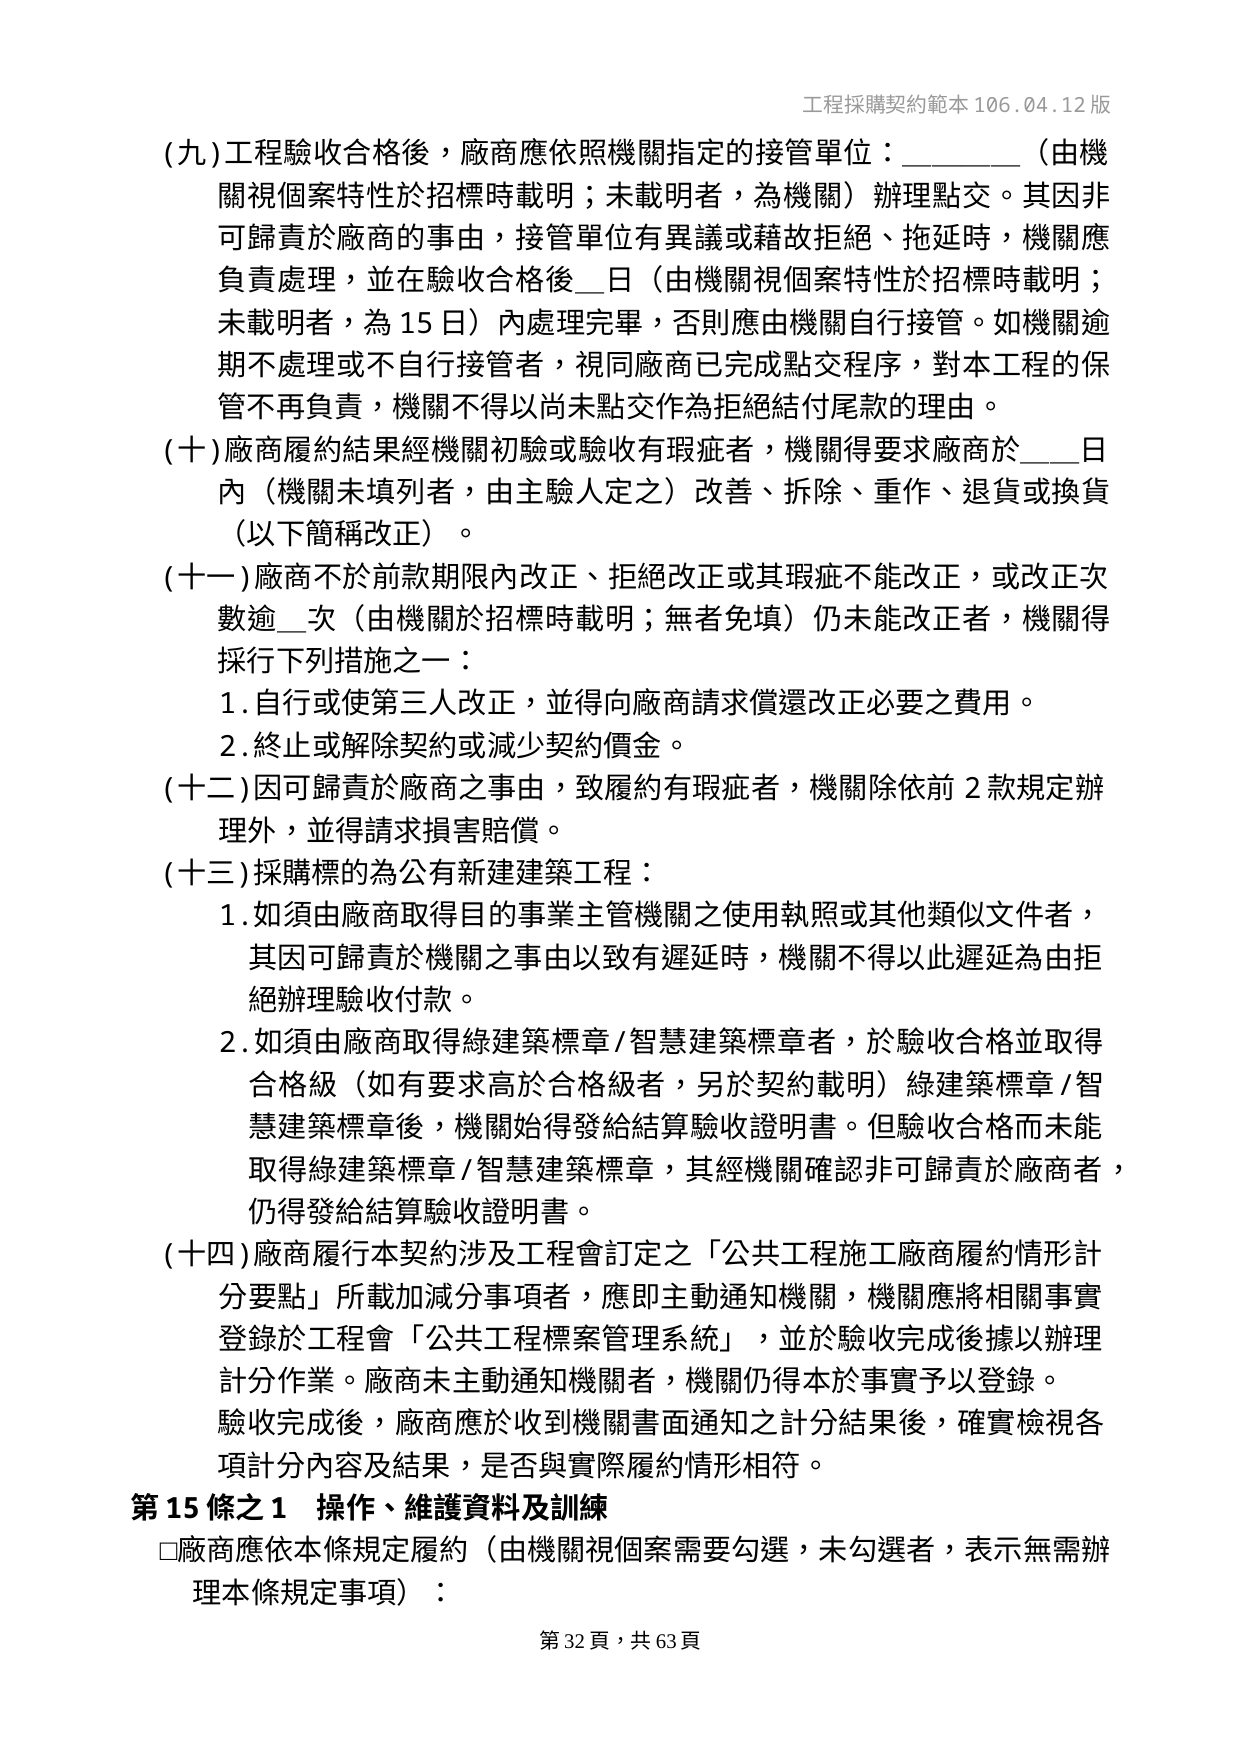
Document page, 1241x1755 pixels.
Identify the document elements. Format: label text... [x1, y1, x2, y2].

text 2.終止或解除契約或減少契約價金。 [218, 722, 1104, 765]
text (十四)廠商履行本契約涉及工程會訂定之「公共工程施工廠商履約情形計分要點」所載加減分事項者，應即主動通知機關，機關應將相關事實登錄於工程會「公共工程標案管理系統」，並於驗收完成後據以辦理計分作業。廠商未主動通知機關者，機關仍得本於事實予以登錄。 [159, 1231, 1104, 1400]
text (十三)採購標的為公有新建建築工程： [159, 849, 1104, 892]
text □廠商應依本條規定履約（由機關視個案需要勾選，未勾選者，表示無需辦理本條規定事項）： [159, 1527, 1110, 1612]
text 1.自行或使第三人改正，並得向廠商請求償還改正必要之費用。 [218, 680, 1104, 722]
text (十二)因可歸責於廠商之事由，致履約有瑕疵者，機關除依前2款規定辦理外，並得請求損害賠償。 [159, 765, 1104, 849]
text 1.如須由廠商取得目的事業主管機關之使用執照或其他類似文件者，其因可歸責於機關之事由以致有遲延時，機關不得以此遲延為由拒絕辦理驗收付款。 [218, 892, 1104, 1019]
text 驗收完成後，廠商應於收到機關書面通知之計分結果後，確實檢視各項計分內容及結果，是否與實際履約情形相符。 [217, 1400, 1104, 1484]
text (十一)廠商不於前款期限內改正、拒絕改正或其瑕疵不能改正，或改正次數逾＿次（由機關於招標時載明；無者免填）仍未能改正者，機關得採行下列措施之一： [159, 553, 1110, 680]
text 第15條之1 操作、維護資料及訓練 [130, 1484, 1110, 1527]
text (十)廠商履約結果經機關初驗或驗收有瑕疵者，機關得要求廠商於＿＿日內（機關未填列者，由主驗人定之）改善、拆除、重作、退貨或換貨（以下簡稱改正）。 [159, 426, 1110, 553]
text 2.如須由廠商取得綠建築標章/智慧建築標章者，於驗收合格並取得合格級（如有要求高於合格級者，另於契約載明）綠建築標章/智慧建築標章後，機關始得發給結算驗收證明書。但驗收合格而未能取得綠建築標章/智慧建築標章，其經機關確認非可歸責於廠商者，仍得發給結算驗收證明書。 [218, 1019, 1104, 1231]
text (九)工程驗收合格後，廠商應依照機關指定的接管單位：＿＿＿＿（由機關視個案特性於招標時載明；未載明者，為機關）辦理點交。其因非可歸責於廠商的事由，接管單位有異議或藉故拒絕、拖延時，機關應負責處理，並在驗收合格後＿日（由機關視個案特性於招標時載明；未載明者，為15日）內處理完畢，否則應由機關自行接管。如機關逾期不處理或不自行接管者，視同廠商已完成點交程序，對本工程的保管不再負責，機關不得以尚未點交作為拒絕結付尾款的理由。 [159, 130, 1110, 426]
